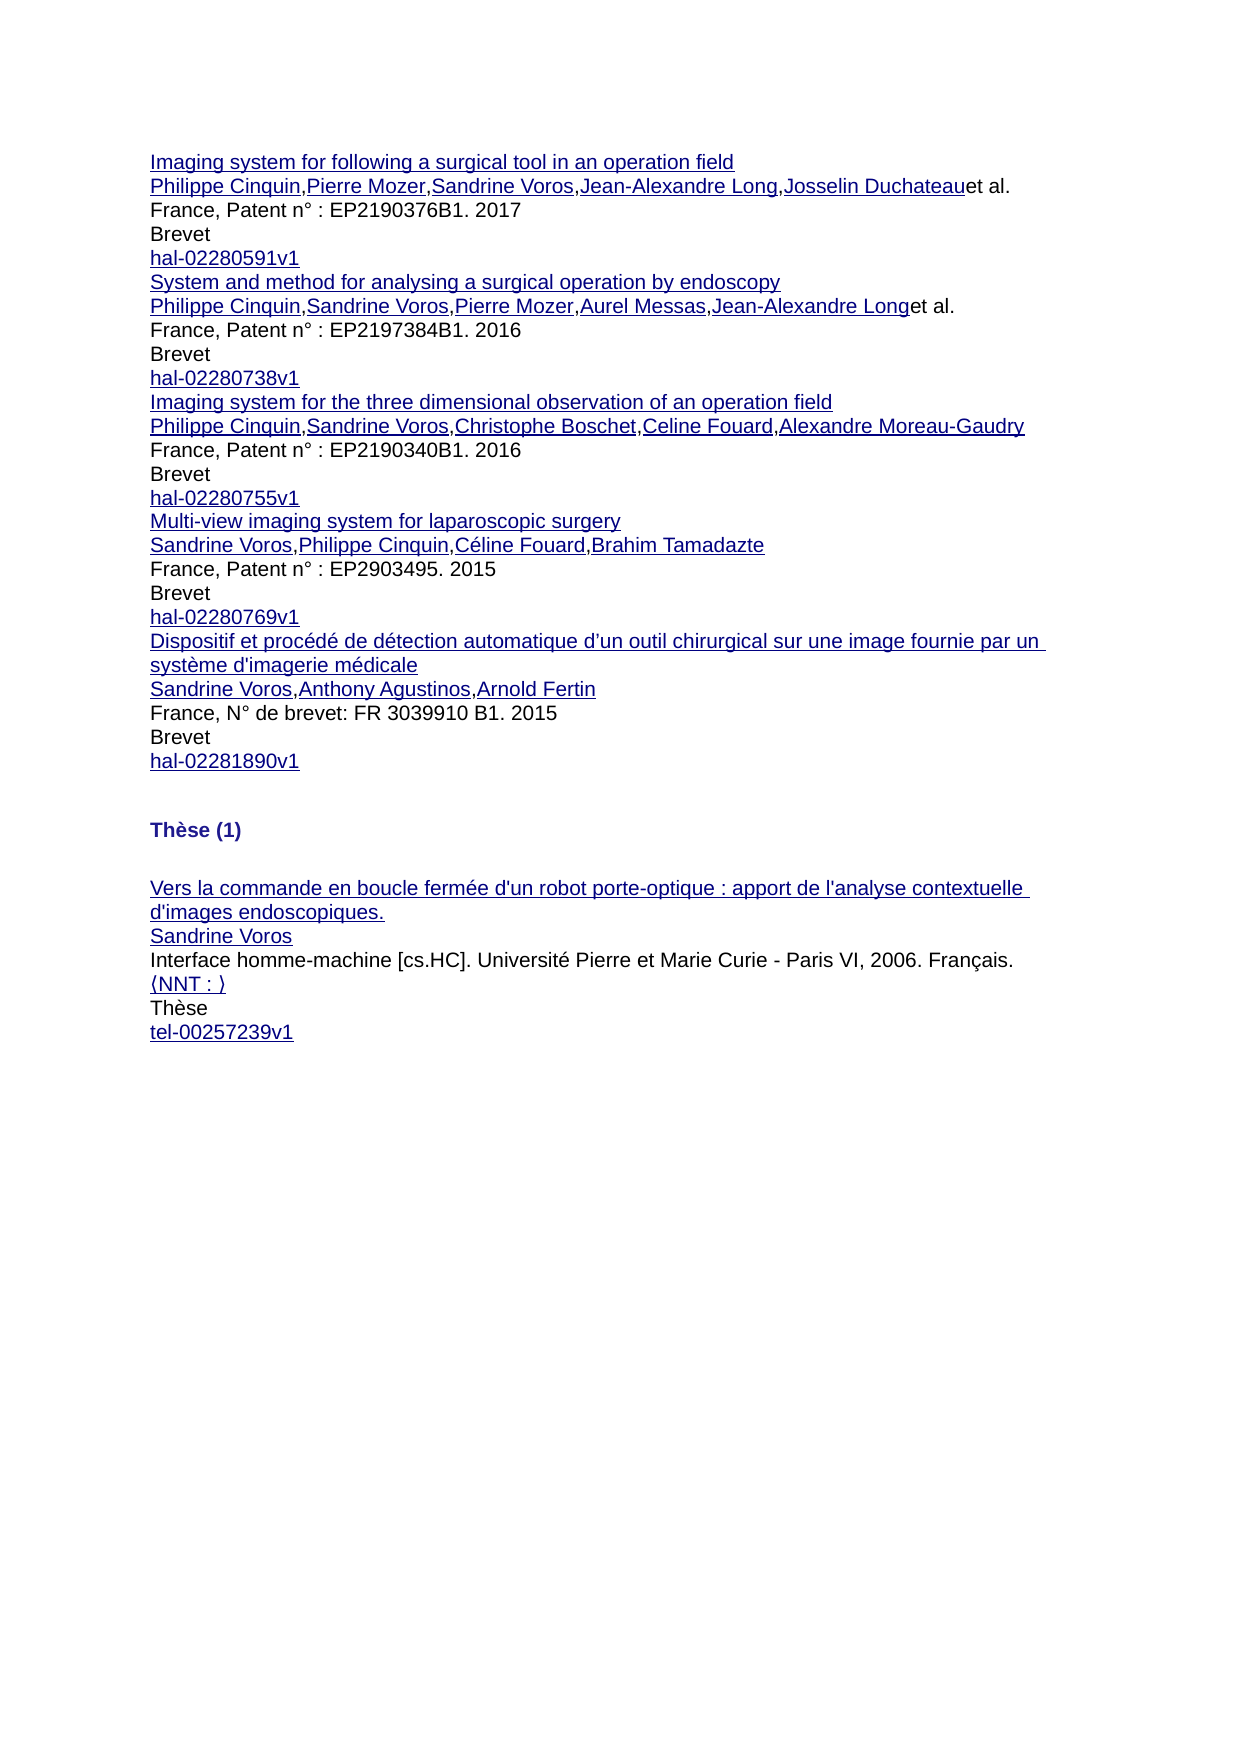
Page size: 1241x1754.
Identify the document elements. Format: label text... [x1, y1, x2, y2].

table_header Vers la commande en boucle fermée d'un robot porte-optique : apport de l'analyse contextuelle d'images endoscopiques. Sandrine Voros Interface homme-machine [cs.HC]. Université Pierre et Marie Curie - Paris VI, 2006. Français. ⟨NNT : ⟩ Thèse tel-00257239v1 [150, 876, 1090, 1044]
table_cell Dispositif et procédé de détection automatique d’un outil chirurgical sur une image fournie par un système d'imagerie médicale Sandrine Voros,Anthony Agustinos,Arnold Fertin France, N° de brevet: FR 3039910 B1. 2015 Brevet hal-02281890v1 [150, 629, 1090, 773]
table_cell Imaging system for the three dimensional observation of an operation field Philippe Cinquin,Sandrine Voros,Christophe Boschet,Celine Fouard,Alexandre Moreau-Gaudry France, Patent n° : EP2190340B1. 2016 Brevet hal-02280755v1 [150, 390, 1090, 509]
table_cell System and method for analysing a surgical operation by endoscopy Philippe Cinquin,Sandrine Voros,Pierre Mozer,Aurel Messas,Jean-Alexandre Longet al. France, Patent n° : EP2197384B1. 2016 Brevet hal-02280738v1 [150, 270, 1090, 389]
subtitle Thèse (1) [150, 818, 1090, 842]
table_cell Multi-view imaging system for laparoscopic surgery Sandrine Voros,Philippe Cinquin,Céline Fouard,Brahim Tamadazte France, Patent n° : EP2903495. 2015 Brevet hal-02280769v1 [150, 509, 1090, 629]
table_header Imaging system for following a surgical tool in an operation field Philippe Cinquin,Pierre Mozer,Sandrine Voros,Jean-Alexandre Long,Josselin Duchateauet al. France, Patent n° : EP2190376B1. 2017 Brevet hal-02280591v1 [150, 150, 1090, 270]
